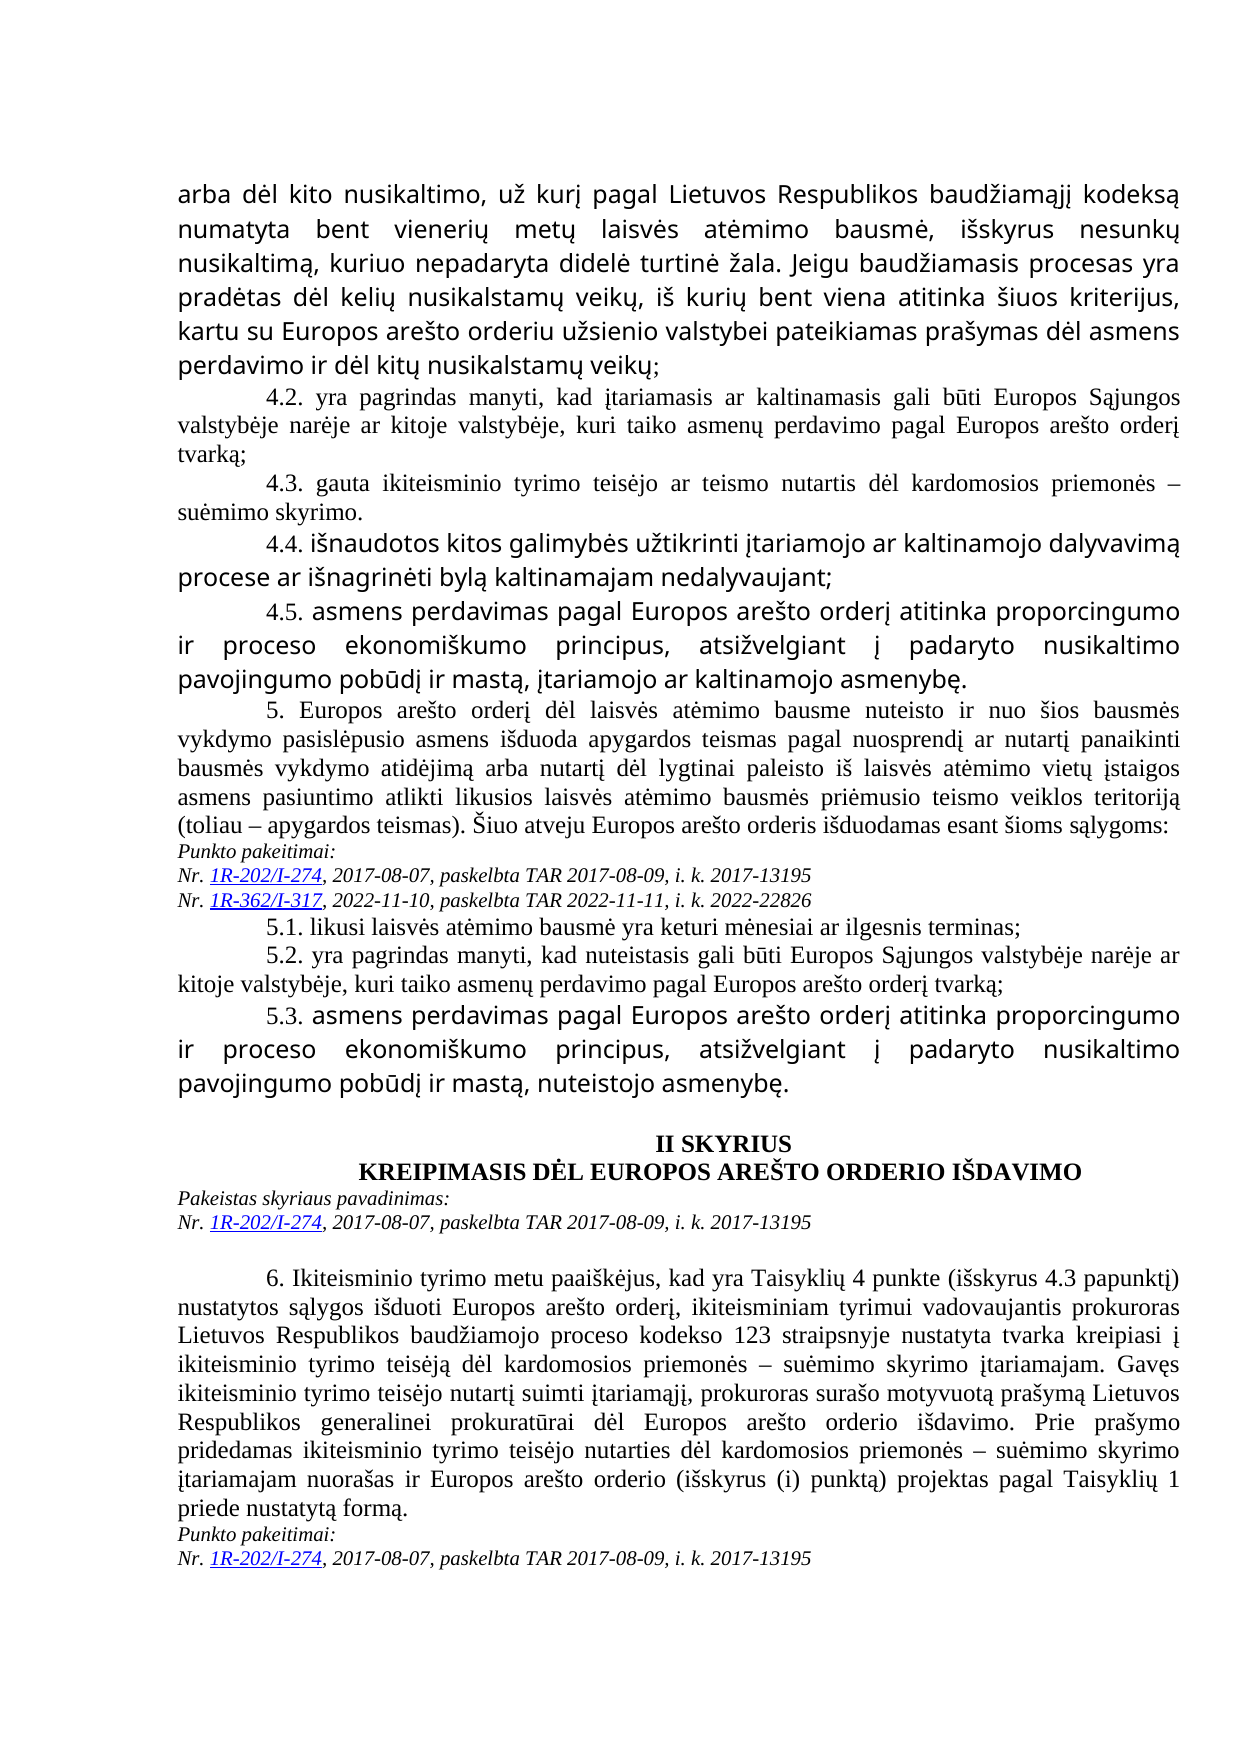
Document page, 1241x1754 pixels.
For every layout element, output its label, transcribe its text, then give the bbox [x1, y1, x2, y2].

text 4.4. išnaudotos kitos galimybės užtikrinti įtariamojo ar kaltinamojo dalyvavimą procese ar išnagrinėti bylą kaltinamajam nedalyvaujant; [177, 525, 1181, 593]
text 4.2. yra pagrindas manyti, kad įtariamasis ar kaltinamasis gali būti Europos Sąjungos valstybėje narėje ar kitoje valstybėje, kuri taiko asmenų perdavimo pagal Europos arešto orderį tvarką; [177, 382, 1181, 468]
text Nr. 1R-202/I-274, 2017-08-07, paskelbta TAR 2017-08-09, i. k. 2017-13195 [177, 1210, 1181, 1234]
text 4.5. asmens perdavimas pagal Europos arešto orderį atitinka proporcingumo ir proceso ekonomiškumo principus, atsižvelgiant į padaryto nusikaltimo pavojingumo pobūdį ir mastą, įtariamojo ar kaltinamojo asmenybę. [177, 593, 1181, 696]
text 5. Europos arešto orderį dėl laisvės atėmimo bausme nuteisto ir nuo šios bausmės vykdymo pasislėpusio asmens išduoda apygardos teismas pagal nuosprendį ar nutartį panaikinti bausmės vykdymo atidėjimą arba nutartį dėl lygtinai paleisto iš laisvės atėmimo vietų įstaigos asmens pasiuntimo atlikti likusios laisvės atėmimo bausmės priėmusio teismo veiklos teritoriją (toliau – apygardos teismas). Šiuo atveju Europos arešto orderis išduodamas esant šioms sąlygoms: [177, 696, 1181, 839]
text 5.1. likusi laisvės atėmimo bausmė yra keturi mėnesiai ar ilgesnis terminas; [177, 912, 1181, 940]
text Punkto pakeitimai: [177, 839, 1181, 863]
text Punkto pakeitimai: [177, 1522, 1181, 1546]
text 5.3. asmens perdavimas pagal Europos arešto orderį atitinka proporcingumo ir proceso ekonomiškumo principus, atsižvelgiant į padaryto nusikaltimo pavojingumo pobūdį ir mastą, nuteistojo asmenybę. [177, 998, 1181, 1100]
text Nr. 1R-362/I-317, 2022-11-10, paskelbta TAR 2022-11-11, i. k. 2022-22826 [177, 887, 1181, 912]
text Nr. 1R-202/I-274, 2017-08-07, paskelbta TAR 2017-08-09, i. k. 2017-13195 [177, 863, 1181, 887]
text arba dėl kito nusikaltimo, už kurį pagal Lietuvos Respublikos baudžiamąjį kodeksą numatyta bent vienerių metų laisvės atėmimo bausmė, išskyrus nesunkų nusikaltimą, kuriuo nepadaryta didelė turtinė žala. Jeigu baudžiamasis procesas yra pradėtas dėl kelių nusikalstamų veikų, iš kurių bent viena atitinka šiuos kriterijus, kartu su Europos arešto orderiu užsienio valstybei pateikiamas prašymas dėl asmens perdavimo ir dėl kitų nusikalstamų veikų; [177, 177, 1181, 382]
text 4.3. gauta ikiteisminio tyrimo teisėjo ar teismo nutartis dėl kardomosios priemonės – suėmimo skyrimo. [177, 468, 1181, 525]
text Nr. 1R-202/I-274, 2017-08-07, paskelbta TAR 2017-08-09, i. k. 2017-13195 [177, 1546, 1181, 1570]
text 5.2. yra pagrindas manyti, kad nuteistasis gali būti Europos Sąjungos valstybėje narėje ar kitoje valstybėje, kuri taiko asmenų perdavimo pagal Europos arešto orderį tvarką; [177, 940, 1181, 998]
text Pakeistas skyriaus pavadinimas: [177, 1186, 1181, 1210]
text 6. Ikiteisminio tyrimo metu paaiškėjus, kad yra Taisyklių 4 punkte (išskyrus 4.3 papunktį) nustatytos sąlygos išduoti Europos arešto orderį, ikiteisminiam tyrimui vadovaujantis prokuroras Lietuvos Respublikos baudžiamojo proceso kodekso 123 straipsnyje nustatyta tvarka kreipiasi į ikiteisminio tyrimo teisėją dėl kardomosios priemonės – suėmimo skyrimo įtariamajam. Gavęs ikiteisminio tyrimo teisėjo nutartį suimti įtariamąjį, prokuroras surašo motyvuotą prašymą Lietuvos Respublikos generalinei prokuratūrai dėl Europos arešto orderio išdavimo. Prie prašymo pridedamas ikiteisminio tyrimo teisėjo nutarties dėl kardomosios priemonės – suėmimo skyrimo įtariamajam nuorašas ir Europos arešto orderio (išskyrus (i) punktą) projektas pagal Taisyklių 1 priede nustatytą formą. [177, 1263, 1181, 1522]
text KREIPIMASIS DĖL EUROPOS AREŠTO ORDERIO IŠDAVIMO [177, 1157, 1181, 1186]
text II SKYRIUS [177, 1129, 1181, 1157]
